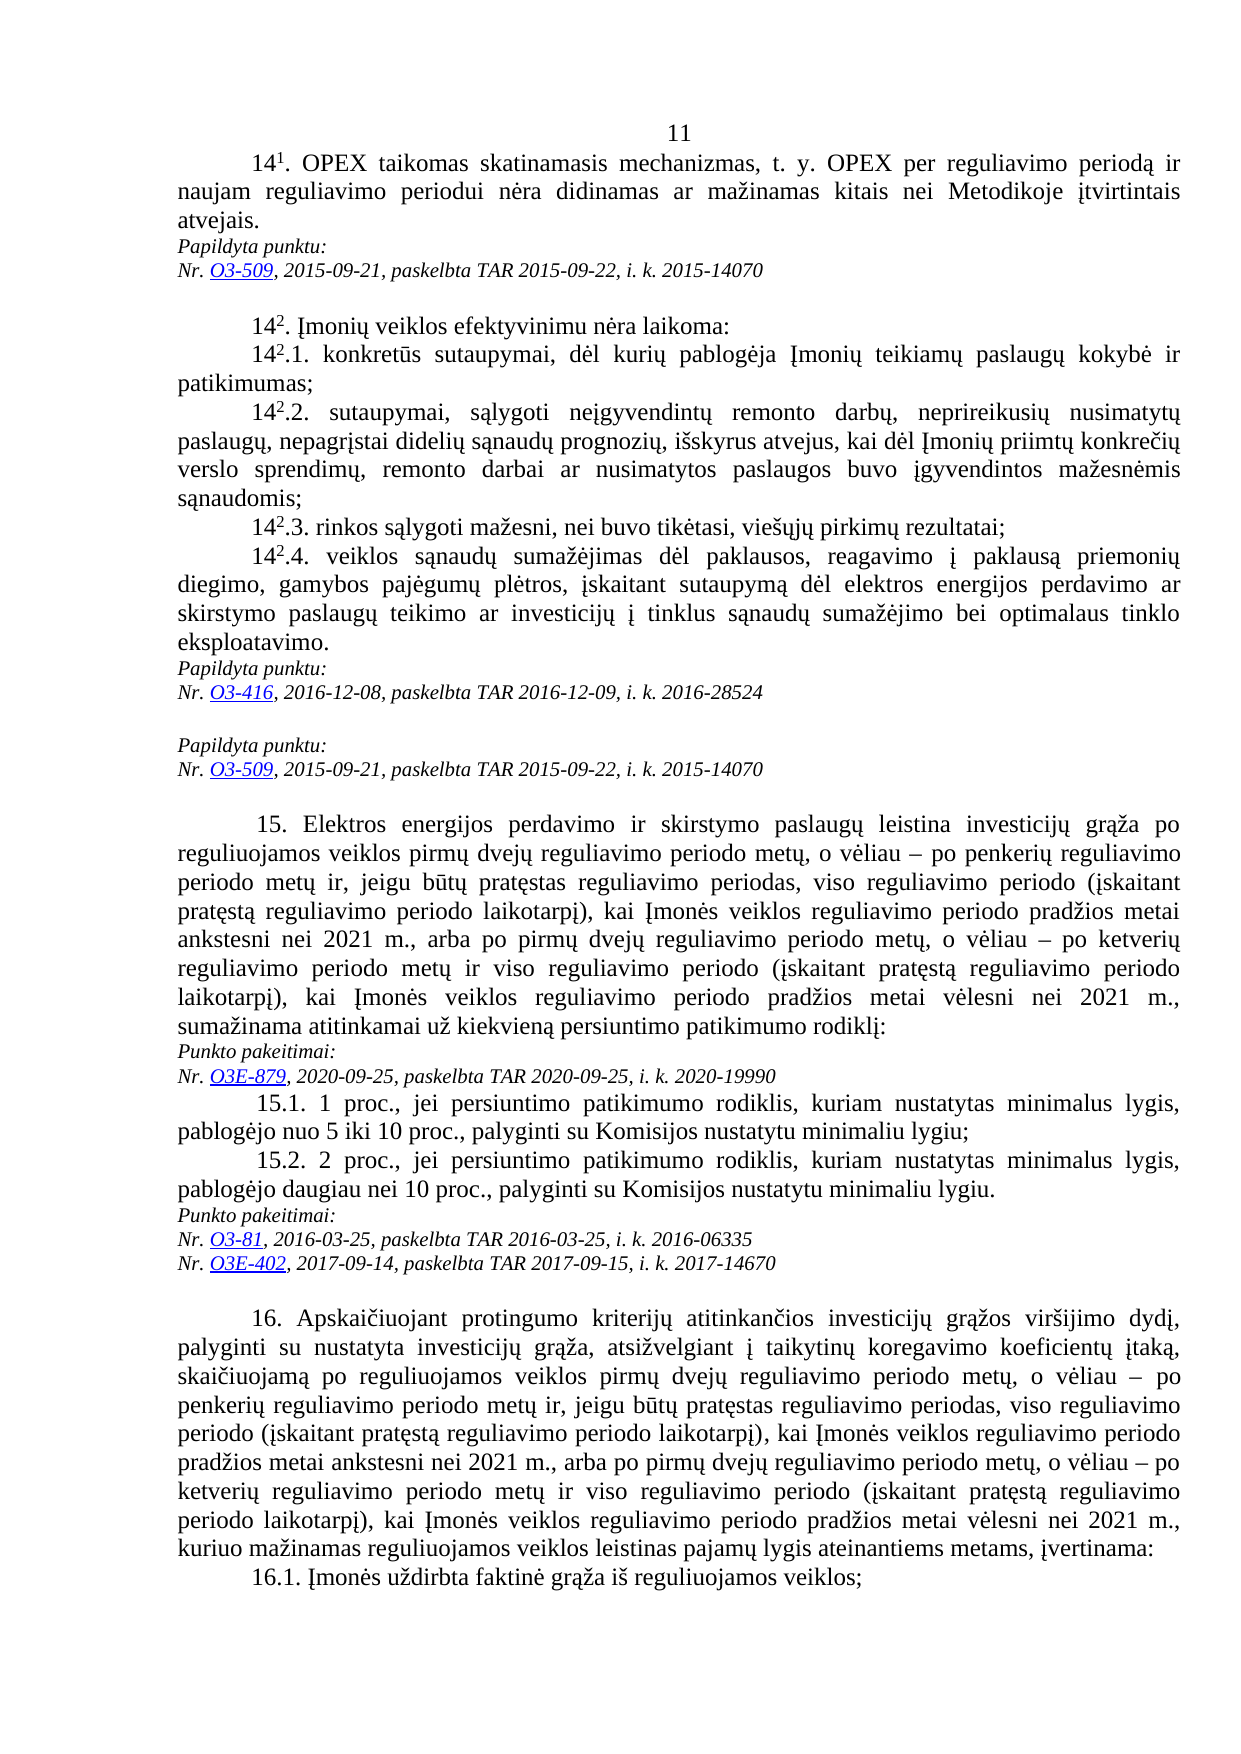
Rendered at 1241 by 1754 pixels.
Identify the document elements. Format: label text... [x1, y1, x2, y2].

text 15.2. 2 proc., jei persiuntimo patikimumo rodiklis, kuriam nustatytas minimalus lygis, pablogėjo daugiau nei 10 proc., palyginti su Komisijos nustatytu minimaliu lygiu. [177, 1145, 1181, 1203]
text 142.4. veiklos sąnaudų sumažėjimas dėl paklausos, reagavimo į paklausą priemonių diegimo, gamybos pajėgumų plėtros, įskaitant sutaupymą dėl elektros energijos perdavimo ar skirstymo paslaugų teikimo ar investicijų į tinklus sąnaudų sumažėjimo bei optimalaus tinklo eksploatavimo. [177, 541, 1181, 656]
text Punkto pakeitimai: [177, 1039, 1181, 1063]
text 142.1. konkretūs sutaupymai, dėl kurių pablogėja Įmonių teikiamų paslaugų kokybė ir patikimumas; [177, 339, 1181, 397]
text 15. Elektros energijos perdavimo ir skirstymo paslaugų leistina investicijų grąža po reguliuojamos veiklos pirmų dvejų reguliavimo periodo metų, o vėliau – po penkerių reguliavimo periodo metų ir, jeigu būtų pratęstas reguliavimo periodas, viso reguliavimo periodo (įskaitant pratęstą reguliavimo periodo laikotarpį), kai Įmonės veiklos reguliavimo periodo pradžios metai ankstesni nei 2021 m., arba po pirmų dvejų reguliavimo periodo metų, o vėliau – po ketverių reguliavimo periodo metų ir viso reguliavimo periodo (įskaitant pratęstą reguliavimo periodo laikotarpį), kai Įmonės veiklos reguliavimo periodo pradžios metai vėlesni nei 2021 m., sumažinama atitinkamai už kiekvieną persiuntimo patikimumo rodiklį: [177, 809, 1181, 1039]
text Punkto pakeitimai: [177, 1203, 1181, 1227]
text 141. OPEX taikomas skatinamasis mechanizmas, t. y. OPEX per reguliavimo periodą ir naujam reguliavimo periodui nėra didinamas ar mažinamas kitais nei Metodikoje įtvirtintais atvejais. [177, 148, 1181, 234]
text Papildyta punktu: [177, 733, 1181, 757]
text Nr. O3-81, 2016-03-25, paskelbta TAR 2016-03-25, i. k. 2016-06335 [177, 1227, 1181, 1251]
text Papildyta punktu: [177, 234, 1181, 258]
text 15.1. 1 proc., jei persiuntimo patikimumo rodiklis, kuriam nustatytas minimalus lygis, pablogėjo nuo 5 iki 10 proc., palyginti su Komisijos nustatytu minimaliu lygiu; [177, 1088, 1181, 1145]
text Nr. O3-509, 2015-09-21, paskelbta TAR 2015-09-22, i. k. 2015-14070 [177, 757, 1181, 781]
text Nr. O3-416, 2016-12-08, paskelbta TAR 2016-12-09, i. k. 2016-28524 [177, 680, 1181, 704]
text 142.3. rinkos sąlygoti mažesni, nei buvo tikėtasi, viešųjų pirkimų rezultatai; [177, 512, 1181, 541]
text 16.1. Įmonės uždirbta faktinė grąža iš reguliuojamos veiklos; [177, 1562, 1181, 1591]
text Nr. O3E-402, 2017-09-14, paskelbta TAR 2017-09-15, i. k. 2017-14670 [177, 1251, 1181, 1275]
text 16. Apskaičiuojant protingumo kriterijų atitinkančios investicijų grąžos viršijimo dydį, palyginti su nustatyta investicijų grąža, atsižvelgiant į taikytinų koregavimo koeficientų įtaką, skaičiuojamą po reguliuojamos veiklos pirmų dvejų reguliavimo periodo metų, o vėliau – po penkerių reguliavimo periodo metų ir, jeigu būtų pratęstas reguliavimo periodas, viso reguliavimo periodo (įskaitant pratęstą reguliavimo periodo laikotarpį), kai Įmonės veiklos reguliavimo periodo pradžios metai ankstesni nei 2021 m., arba po pirmų dvejų reguliavimo periodo metų, o vėliau – po ketverių reguliavimo periodo metų ir viso reguliavimo periodo (įskaitant pratęstą reguliavimo periodo laikotarpį), kai Įmonės veiklos reguliavimo periodo pradžios metai vėlesni nei 2021 m., kuriuo mažinamas reguliuojamos veiklos leistinas pajamų lygis ateinantiems metams, įvertinama: [177, 1303, 1181, 1562]
text 142. Įmonių veiklos efektyvinimu nėra laikoma: [177, 311, 1181, 339]
text Papildyta punktu: [177, 656, 1181, 680]
text Nr. O3-509, 2015-09-21, paskelbta TAR 2015-09-22, i. k. 2015-14070 [177, 258, 1181, 282]
text Nr. O3E-879, 2020-09-25, paskelbta TAR 2020-09-25, i. k. 2020-19990 [177, 1063, 1181, 1088]
text 142.2. sutaupymai, sąlygoti neįgyvendintų remonto darbų, neprireikusių nusimatytų paslaugų, nepagrįstai didelių sąnaudų prognozių, išskyrus atvejus, kai dėl Įmonių priimtų konkrečių verslo sprendimų, remonto darbai ar nusimatytos paslaugos buvo įgyvendintos mažesnėmis sąnaudomis; [177, 397, 1181, 512]
